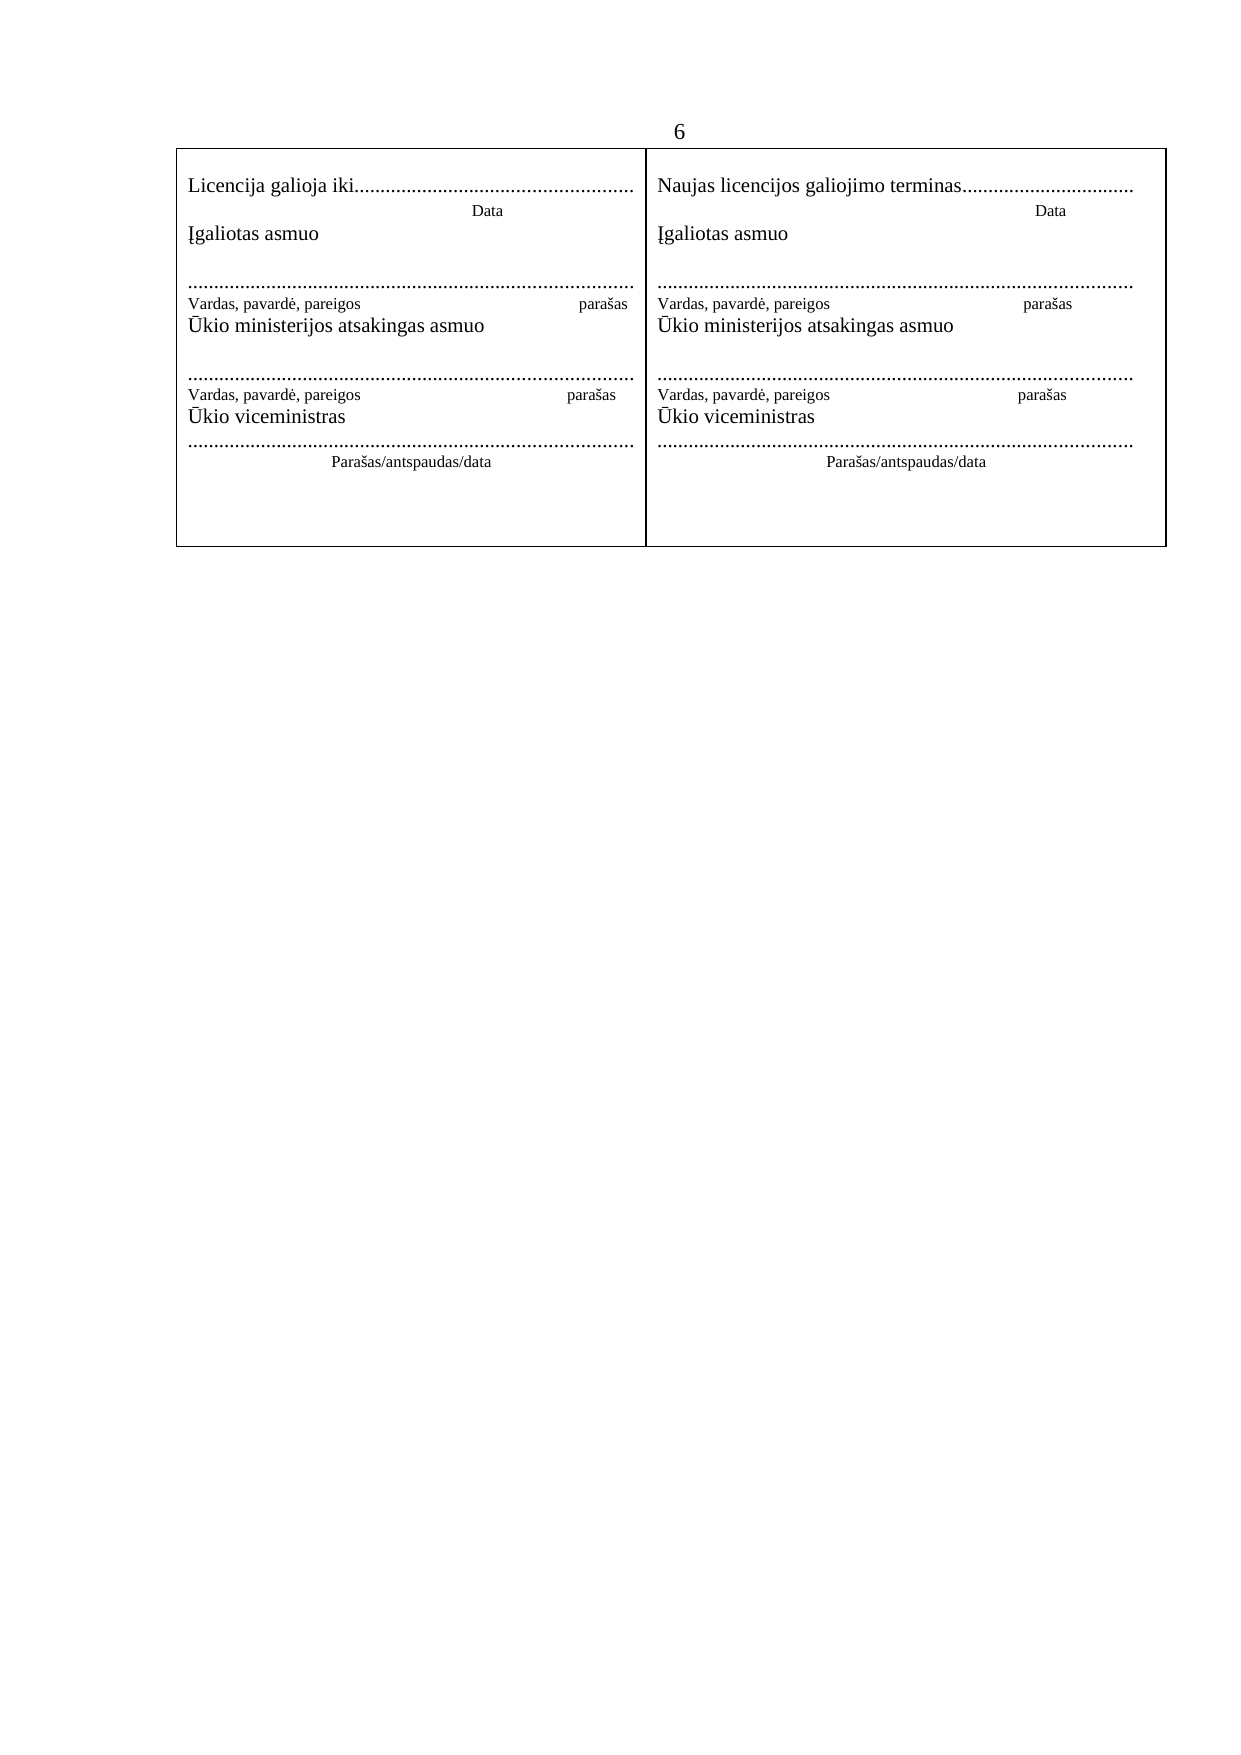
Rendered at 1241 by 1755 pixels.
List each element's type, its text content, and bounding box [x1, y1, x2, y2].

table_cell Licencija galioja iki Data Įgaliotas asmuo Vardas, pavardė, pareigos parašas Ūkio ministerijos atsakingas asmuo Vardas, pavardė, pareigos parašas Ūkio viceministras Parašas/antspaudas/data [177, 149, 645, 546]
table_cell Naujas licencijos galiojimo terminas Data Įgaliotas asmuo Vardas, pavardė, pareigos parašas Ūkio ministerijos atsakingas asmuo Vardas, pavardė, pareigos parašas Ūkio viceministras Parašas/antspaudas/data [647, 149, 1165, 546]
table_cell [1167, 148, 1180, 546]
